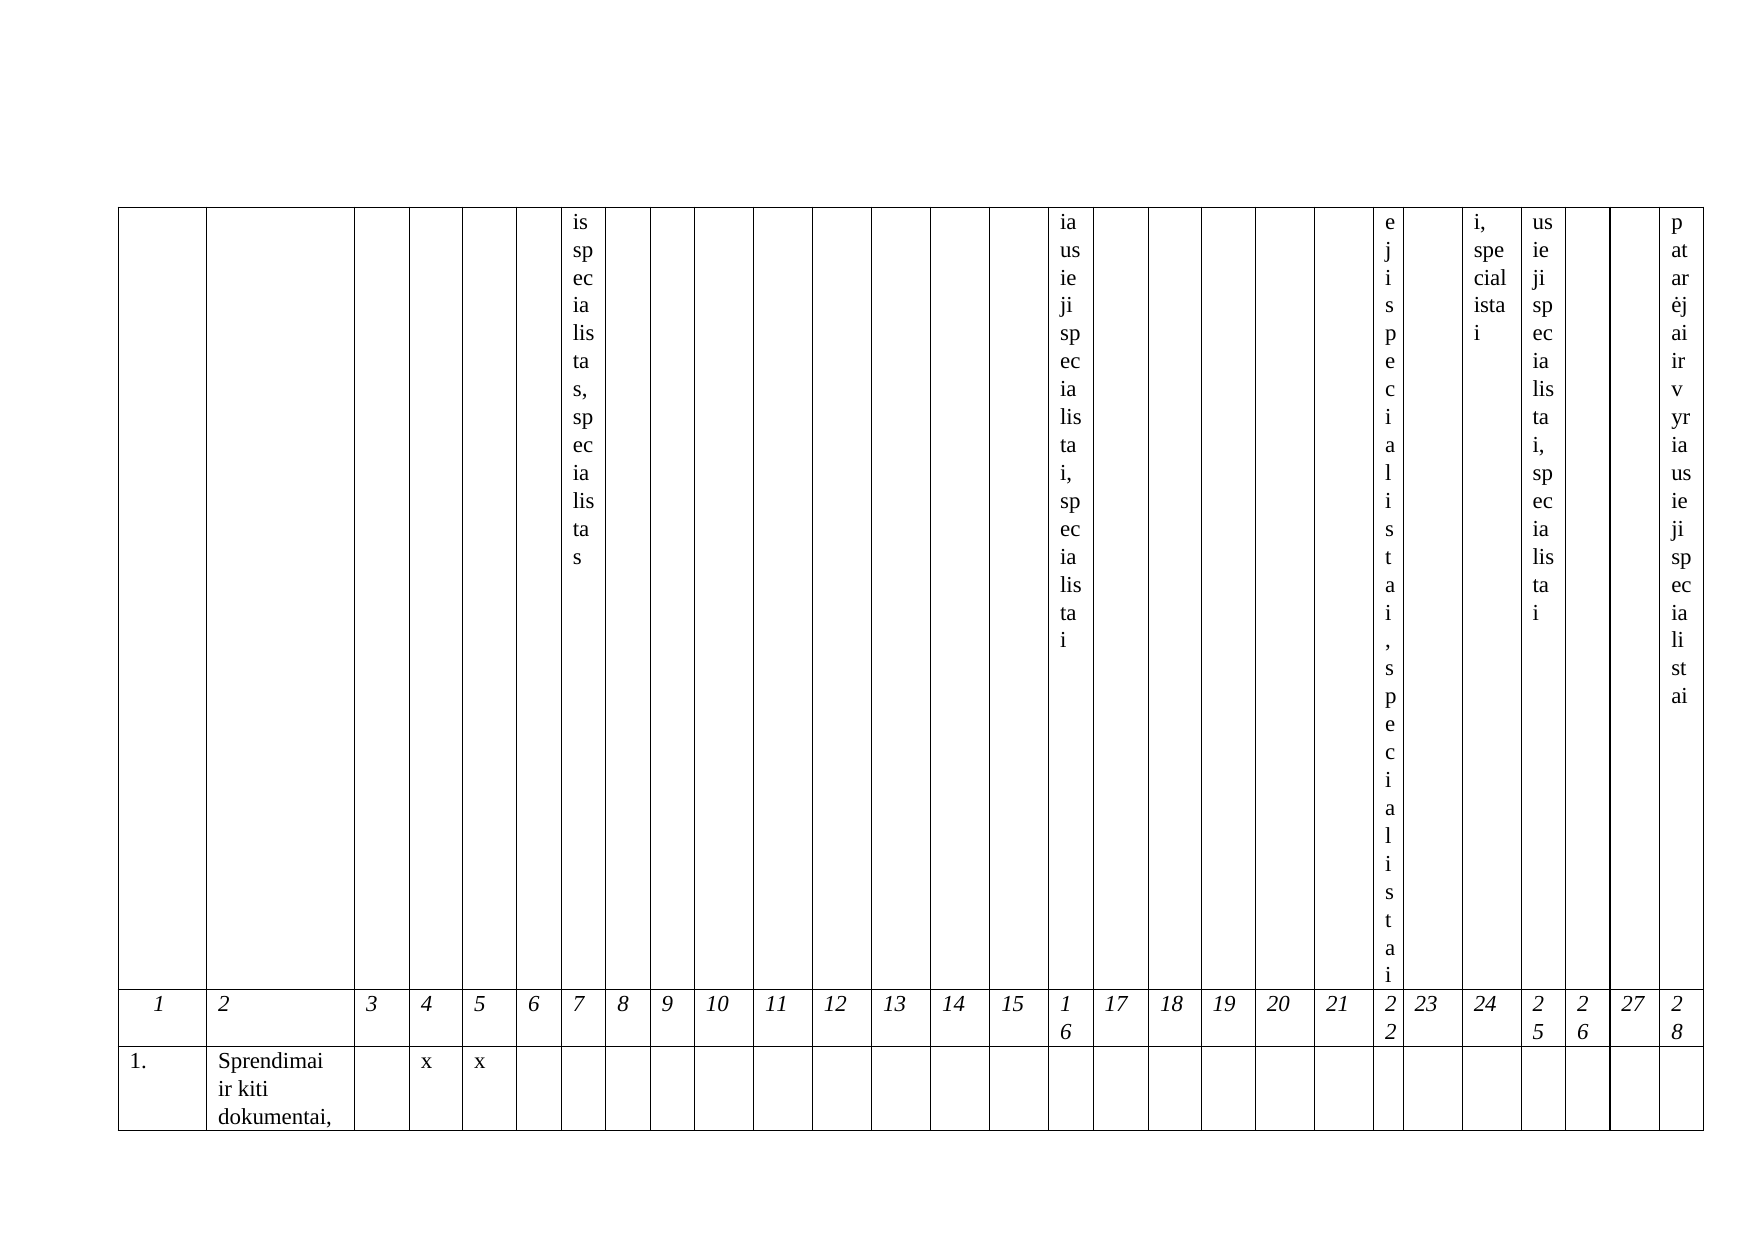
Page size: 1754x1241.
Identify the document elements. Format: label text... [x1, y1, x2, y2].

table_cell 6 [517, 990, 561, 1046]
table_cell 23 [1404, 990, 1462, 1046]
table_cell [606, 1047, 650, 1129]
table_header [355, 208, 409, 989]
table_cell 3 [355, 990, 409, 1046]
table_cell [754, 1047, 812, 1129]
table_cell 21 [1315, 990, 1373, 1046]
table_cell [990, 1047, 1048, 1129]
table_header [207, 208, 354, 989]
table_cell 11 [754, 990, 812, 1046]
table_header [990, 208, 1048, 989]
table_header [695, 208, 753, 989]
table_cell [1315, 1047, 1373, 1129]
table_cell [1660, 1047, 1703, 1129]
table_cell [1404, 1047, 1462, 1129]
table_cell 18 [1149, 990, 1201, 1046]
table_cell 26 [1566, 990, 1609, 1046]
table_header [606, 208, 650, 989]
table_cell [1463, 1047, 1521, 1129]
table_header [931, 208, 989, 989]
table_cell 28 [1660, 990, 1703, 1046]
table_cell 20 [1256, 990, 1314, 1046]
table_cell x [410, 1047, 462, 1129]
table_cell [813, 1047, 871, 1129]
table_cell 22 [1374, 990, 1403, 1046]
table_cell 27 [1611, 990, 1659, 1046]
table_header [119, 208, 206, 989]
table_cell 10 [695, 990, 753, 1046]
table_cell 1. [119, 1047, 206, 1129]
table_cell x [463, 1047, 516, 1129]
table_cell [517, 1047, 561, 1129]
table_cell 4 [410, 990, 462, 1046]
table_cell 2 [207, 990, 354, 1046]
table_cell [872, 1047, 930, 1129]
table_cell 19 [1202, 990, 1255, 1046]
table_header [813, 208, 871, 989]
table_cell 12 [813, 990, 871, 1046]
table_header [1094, 208, 1148, 989]
table_header [463, 208, 516, 989]
table_cell 8 [606, 990, 650, 1046]
table_cell [1374, 1047, 1403, 1129]
table_cell [695, 1047, 753, 1129]
table_header i, specialistai [1463, 208, 1521, 989]
table_header [1315, 208, 1373, 989]
table_header [1566, 208, 1609, 989]
table_header [1611, 208, 1659, 989]
table_header [872, 208, 930, 989]
table_header eji specialistai, specialistai [1374, 208, 1403, 989]
table_cell 14 [931, 990, 989, 1046]
table_cell [1094, 1047, 1148, 1129]
table_header patarėjai ir vyriausieji specialistai [1660, 208, 1703, 989]
table_header [1256, 208, 1314, 989]
table_cell 24 [1463, 990, 1521, 1046]
table_cell [931, 1047, 989, 1129]
table_cell 25 [1522, 990, 1565, 1046]
table_cell [1049, 1047, 1093, 1129]
table_cell [1611, 1047, 1659, 1129]
table_cell [1149, 1047, 1201, 1129]
table_header [651, 208, 694, 989]
table_cell [562, 1047, 605, 1129]
table_cell 13 [872, 990, 930, 1046]
table_header iausieji specialistai, specialistai [1049, 208, 1093, 989]
table_cell [355, 1047, 409, 1129]
table_cell [1202, 1047, 1255, 1129]
table_cell 9 [651, 990, 694, 1046]
table_cell [1256, 1047, 1314, 1129]
table_header [754, 208, 812, 989]
table_cell Sprendimai ir kiti dokumentai, [207, 1047, 354, 1129]
table_cell 5 [463, 990, 516, 1046]
table_header [1202, 208, 1255, 989]
table_header [1404, 208, 1462, 989]
table_header is specialistas, specialistas [562, 208, 605, 989]
table_header [1149, 208, 1201, 989]
table_cell 17 [1094, 990, 1148, 1046]
table_cell [1566, 1047, 1609, 1129]
table_cell 7 [562, 990, 605, 1046]
table_header usieji specialistai, specialistai [1522, 208, 1565, 989]
table_cell 15 [990, 990, 1048, 1046]
table_cell 1 [119, 990, 206, 1046]
table_cell [651, 1047, 694, 1129]
table_cell [1522, 1047, 1565, 1129]
table_header [517, 208, 561, 989]
table_cell 16 [1049, 990, 1093, 1046]
table_header [410, 208, 462, 989]
